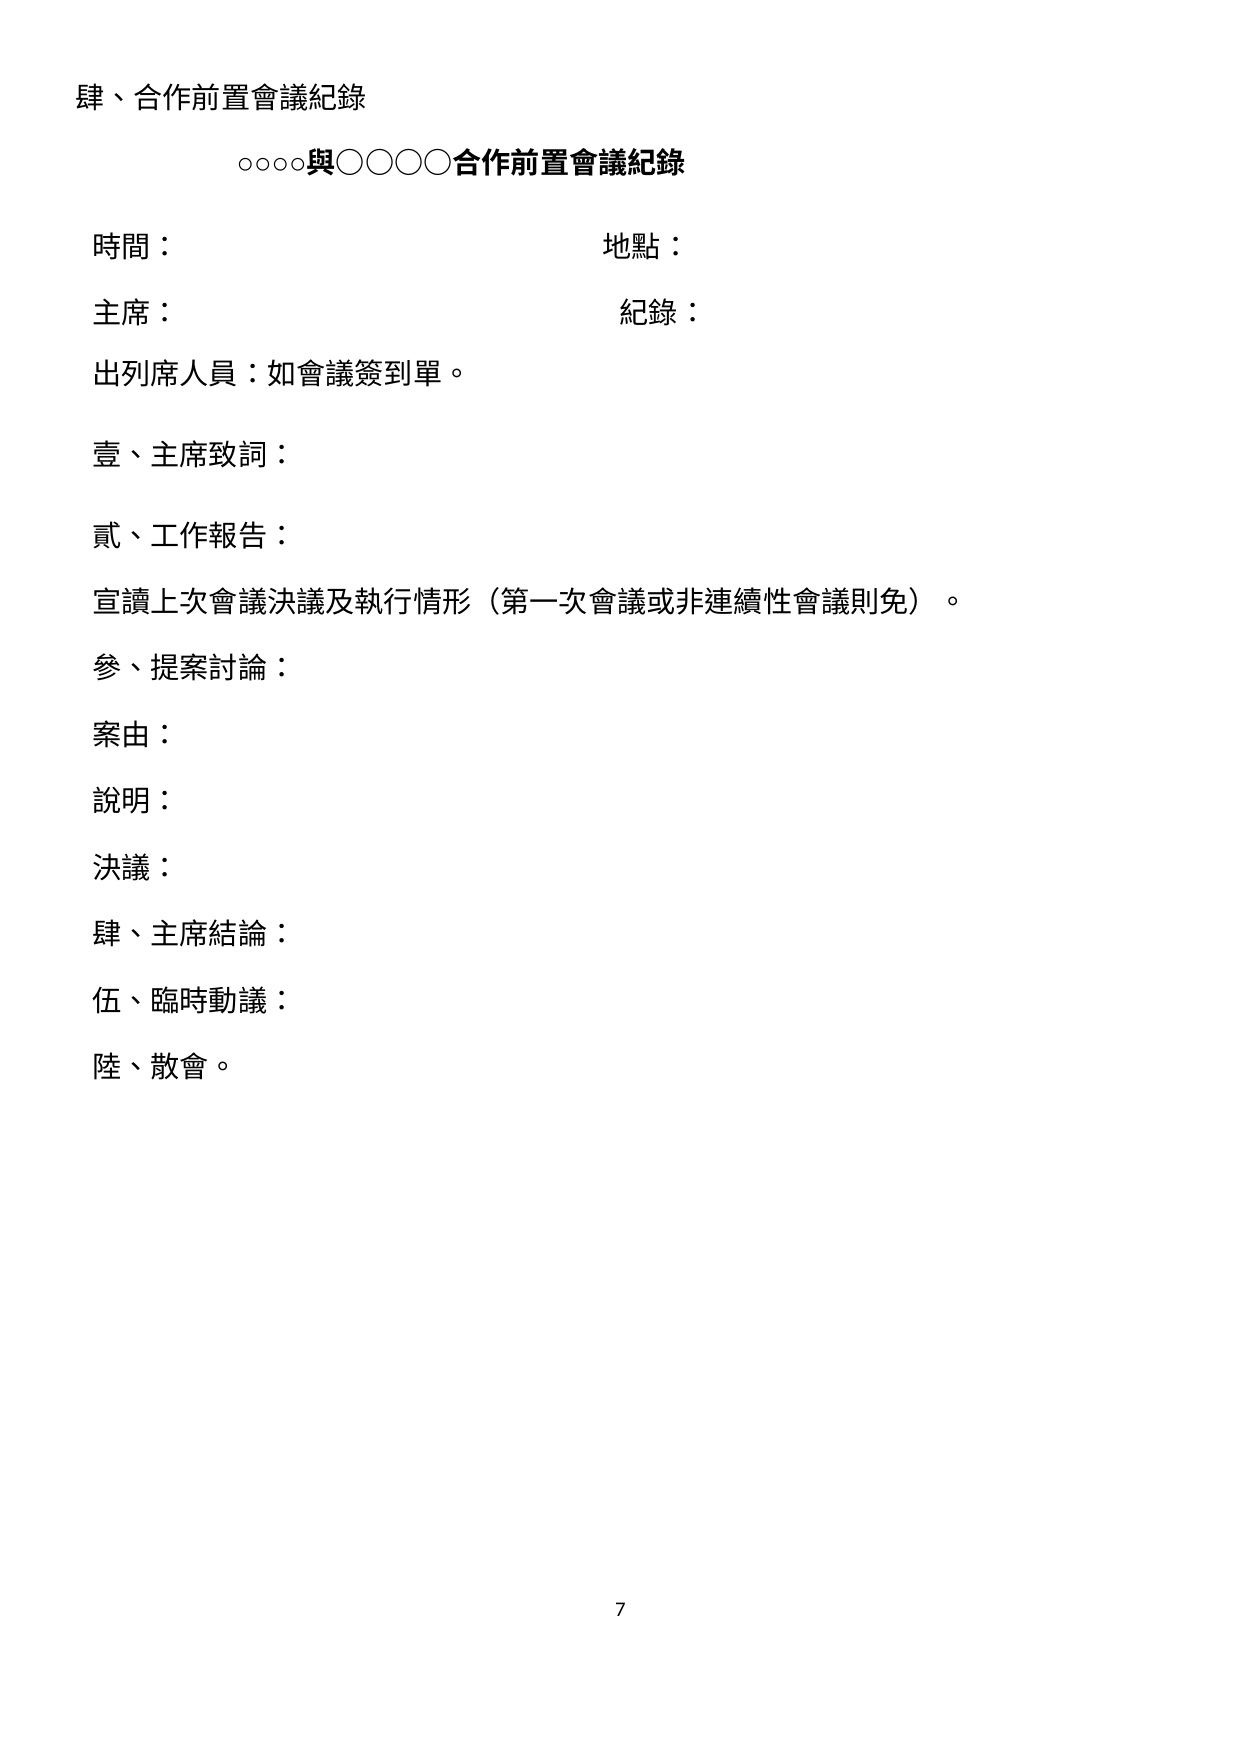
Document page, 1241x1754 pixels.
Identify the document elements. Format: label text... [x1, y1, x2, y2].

text 案由： [92, 711, 1165, 753]
text 壹、主席致詞： [92, 431, 633, 474]
text 肆、合作前置會議紀錄 [75, 75, 1165, 117]
text 出列席人員：如會議簽到單。 [92, 351, 633, 393]
text 陸、散會。 [92, 1044, 457, 1086]
text 說明： [92, 778, 342, 820]
text 主席： 紀錄： [92, 290, 1165, 332]
text 肆、主席結論： [92, 911, 457, 953]
text 決議： [92, 844, 342, 887]
text 參、提案討論： [92, 645, 1165, 687]
text ○○○○與○○○○合作前置會議紀錄 [236, 139, 1165, 182]
text 宣讀上次會議決議及執行情形（第一次會議或非連續性會議則免）。 [92, 578, 1165, 621]
text 時間： 地點： [92, 223, 1154, 266]
text 貳、工作報告： [92, 512, 633, 554]
text 伍、臨時動議： [92, 977, 457, 1020]
